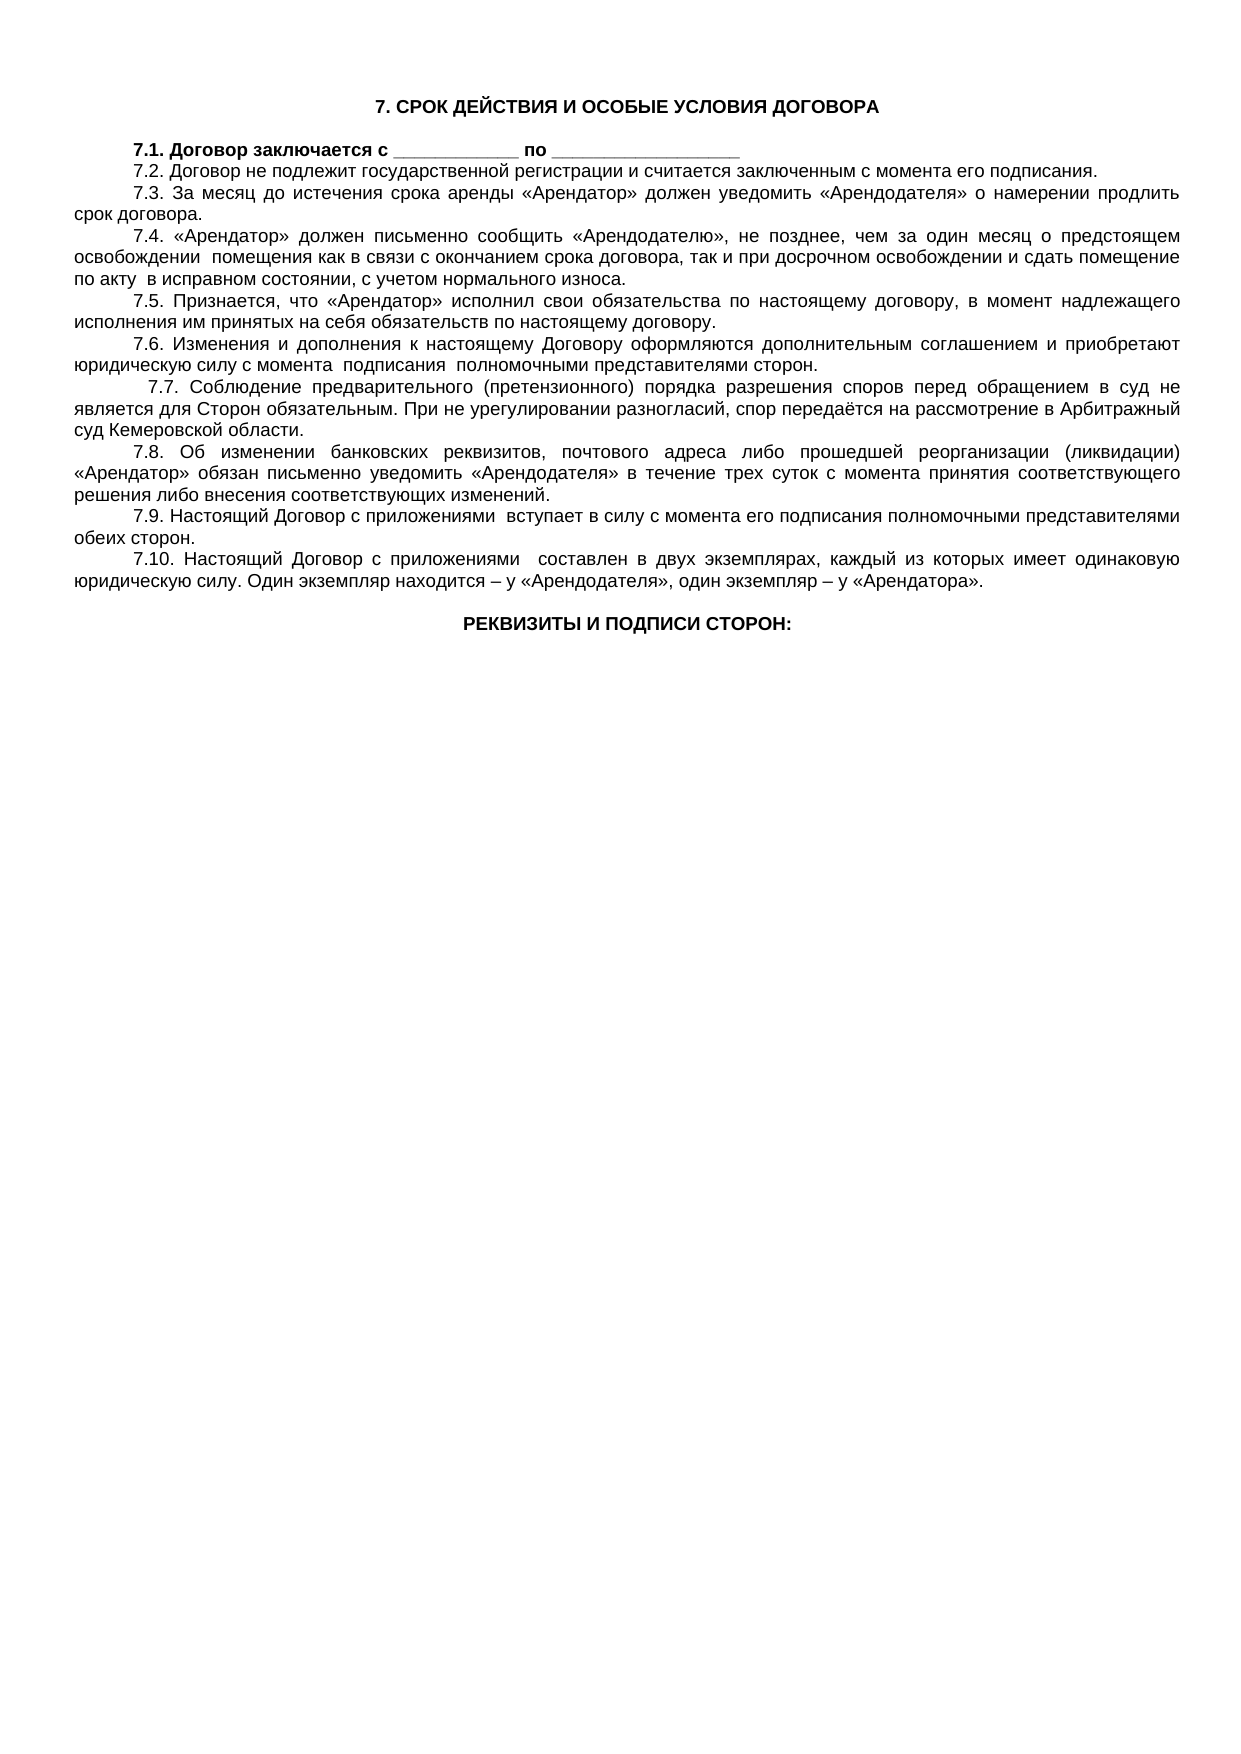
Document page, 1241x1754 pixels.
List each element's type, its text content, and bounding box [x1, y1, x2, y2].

text РЕКВИЗИТЫ И ПОДПИСИ СТОРОН: [74, 613, 1181, 634]
text 7.5. Признается, что «Арендатор» исполнил свои обязательства по настоящему договору, в момент надлежащего исполнения им принятых на себя обязательств по настоящему договору. [74, 289, 1181, 333]
text 7.2. Договор не подлежит государственной регистрации и считается заключенным с момента его подписания. [74, 160, 1181, 182]
text 7. СРОК ДЕЙСТВИЯ И ОСОБЫЕ УСЛОВИЯ ДОГОВОРА [74, 95, 1181, 117]
text 7.3. За месяц до истечения срока аренды «Арендатор» должен уведомить «Арендодателя» о намерении продлить срок договора. [74, 182, 1181, 225]
text 7.9. Настоящий Договор с приложениями вступает в силу с момента его подписания полномочными представителями обеих сторон. [74, 505, 1181, 548]
text 7.8. Об изменении банковских реквизитов, почтового адреса либо прошедшей реорганизации (ликвидации) «Арендатор» обязан письменно уведомить «Арендодателя» в течение трех суток с момента принятия соответствующего решения либо внесения соответствующих изменений. [74, 440, 1181, 505]
text 7.7. Соблюдение предварительного (претензионного) порядка разрешения споров перед обращением в суд не является для Сторон обязательным. При не урегулировании разногласий, спор передаётся на рассмотрение в Арбитражный суд Кемеровской области. [74, 376, 1181, 440]
text 7.1. Договор заключается с ____________ по __________________ [74, 138, 1181, 160]
text 7.6. Изменения и дополнения к настоящему Договору оформляются дополнительным соглашением и приобретают юридическую силу с момента подписания полномочными представителями сторон. [74, 333, 1181, 376]
text 7.10. Настоящий Договор с приложениями составлен в двух экземплярах, каждый из которых имеет одинаковую юридическую силу. Один экземпляр находится – у «Арендодателя», один экземпляр – у «Арендатора». [74, 548, 1181, 591]
text 7.4. «Арендатор» должен письменно сообщить «Арендодателю», не позднее, чем за один месяц о предстоящем освобождении помещения как в связи с окончанием срока договора, так и при досрочном освобождении и сдать помещение по акту в исправном состоянии, с учетом нормального износа. [74, 225, 1181, 289]
